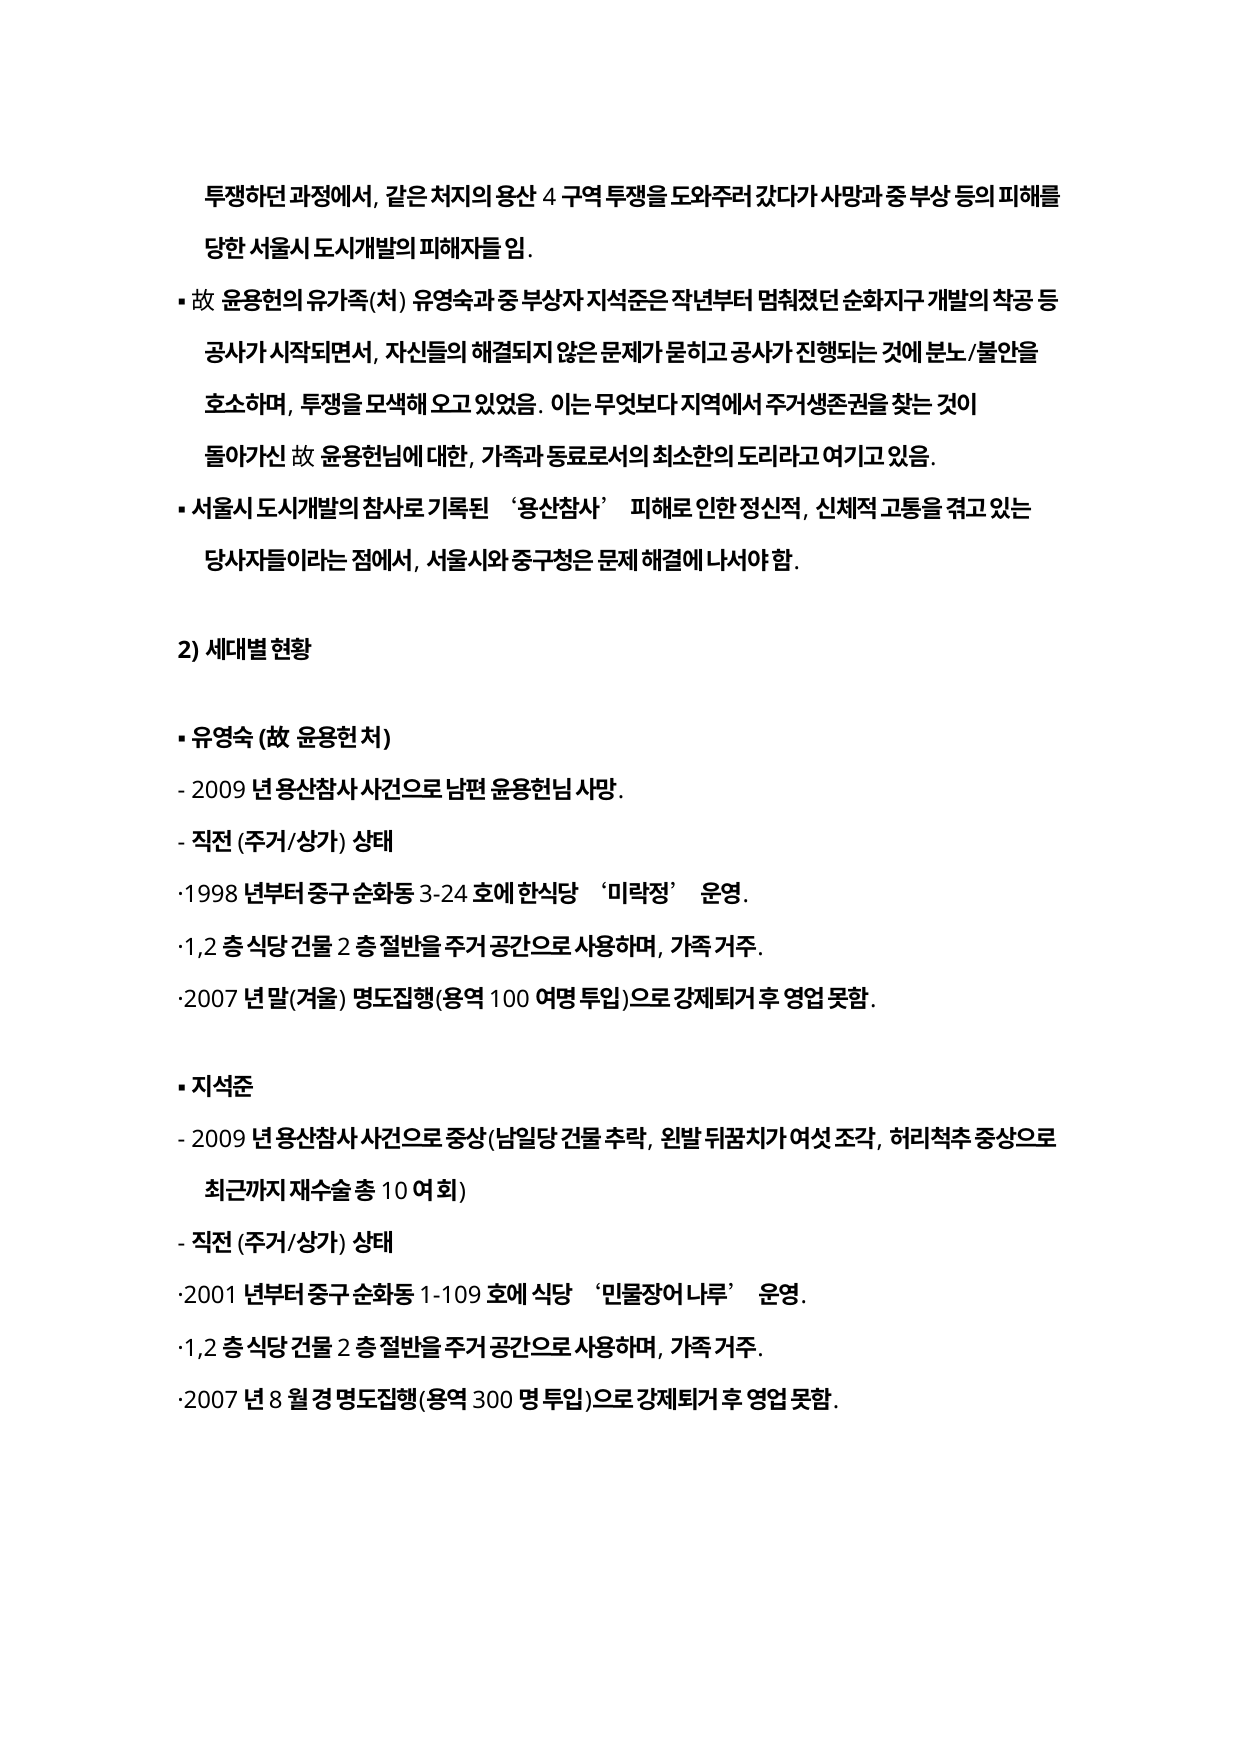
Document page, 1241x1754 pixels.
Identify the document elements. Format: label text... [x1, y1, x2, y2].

text ․2007년 8월 경 명도집행(용역 300명 투입)으로 강제퇴거 후 영업 못함. [177, 1380, 1063, 1415]
text ▪ 故 윤용헌의 유가족(처) 유영숙과 중 부상자 지석준은 작년부터 멈춰졌던 순화지구 개발의 착공 등 공사가 시작되면서, 자신들의 해결되지 않은 문제가 묻히고 공사가 진행되는 것에 분노/불안을 호소하며, 투쟁을 모색해 오고 있었음. 이는 무엇보다 지역에서 주거생존권을 찾는 것이 돌아가신 故 윤용헌님에 대한, 가족과 동료로서의 최소한의 도리라고 여기고 있음. [177, 281, 1063, 472]
text ․1998년부터 중구 순화동 3-24호에 한식당 ‘미락정’ 운영. [177, 875, 1063, 910]
text ▪ 유영숙 (故 윤용헌 처) [177, 718, 1063, 753]
text ▪ 서울시 도시개발의 참사로 기록된 ‘용산참사’ 피해로 인한 정신적, 신체적 고통을 겪고 있는 당사자들이라는 점에서, 서울시와 중구청은 문제 해결에 나서야 함. [177, 490, 1063, 577]
text ▪ 지석준 [177, 1068, 1063, 1102]
text - 2009년 용산참사 사건으로 중상(남일당 건물 추락, 왼발 뒤꿈치가 여섯 조각, 허리척추 중상으로 최근까지 재수술 총 10여 회) [177, 1119, 1063, 1206]
text - 직전 (주거/상가) 상태 [177, 823, 1063, 858]
text - 2009년 용산참사 사건으로 남편 윤용헌님 사망. [177, 771, 1063, 805]
text - 직전 (주거/상가) 상태 [177, 1224, 1063, 1259]
text 2) 세대별 현황 [177, 630, 1063, 665]
text ․1,2층 식당 건물 2층 절반을 주거 공간으로 사용하며, 가족 거주. [177, 1328, 1063, 1363]
text ․2007년 말(겨울) 명도집행(용역 100여명 투입)으로 강제퇴거 후 영업 못함. [177, 979, 1063, 1014]
text 투쟁하던 과정에서, 같은 처지의 용산4구역 투쟁을 도와주러 갔다가 사망과 중 부상 등의 피해를 당한 서울시 도시개발의 피해자들 임. [177, 177, 1063, 264]
text ․2001년부터 중구 순화동 1-109호에 식당 ‘민물장어 나루’ 운영. [177, 1276, 1063, 1311]
text ․1,2층 식당 건물 2층 절반을 주거 공간으로 사용하며, 가족 거주. [177, 927, 1063, 962]
